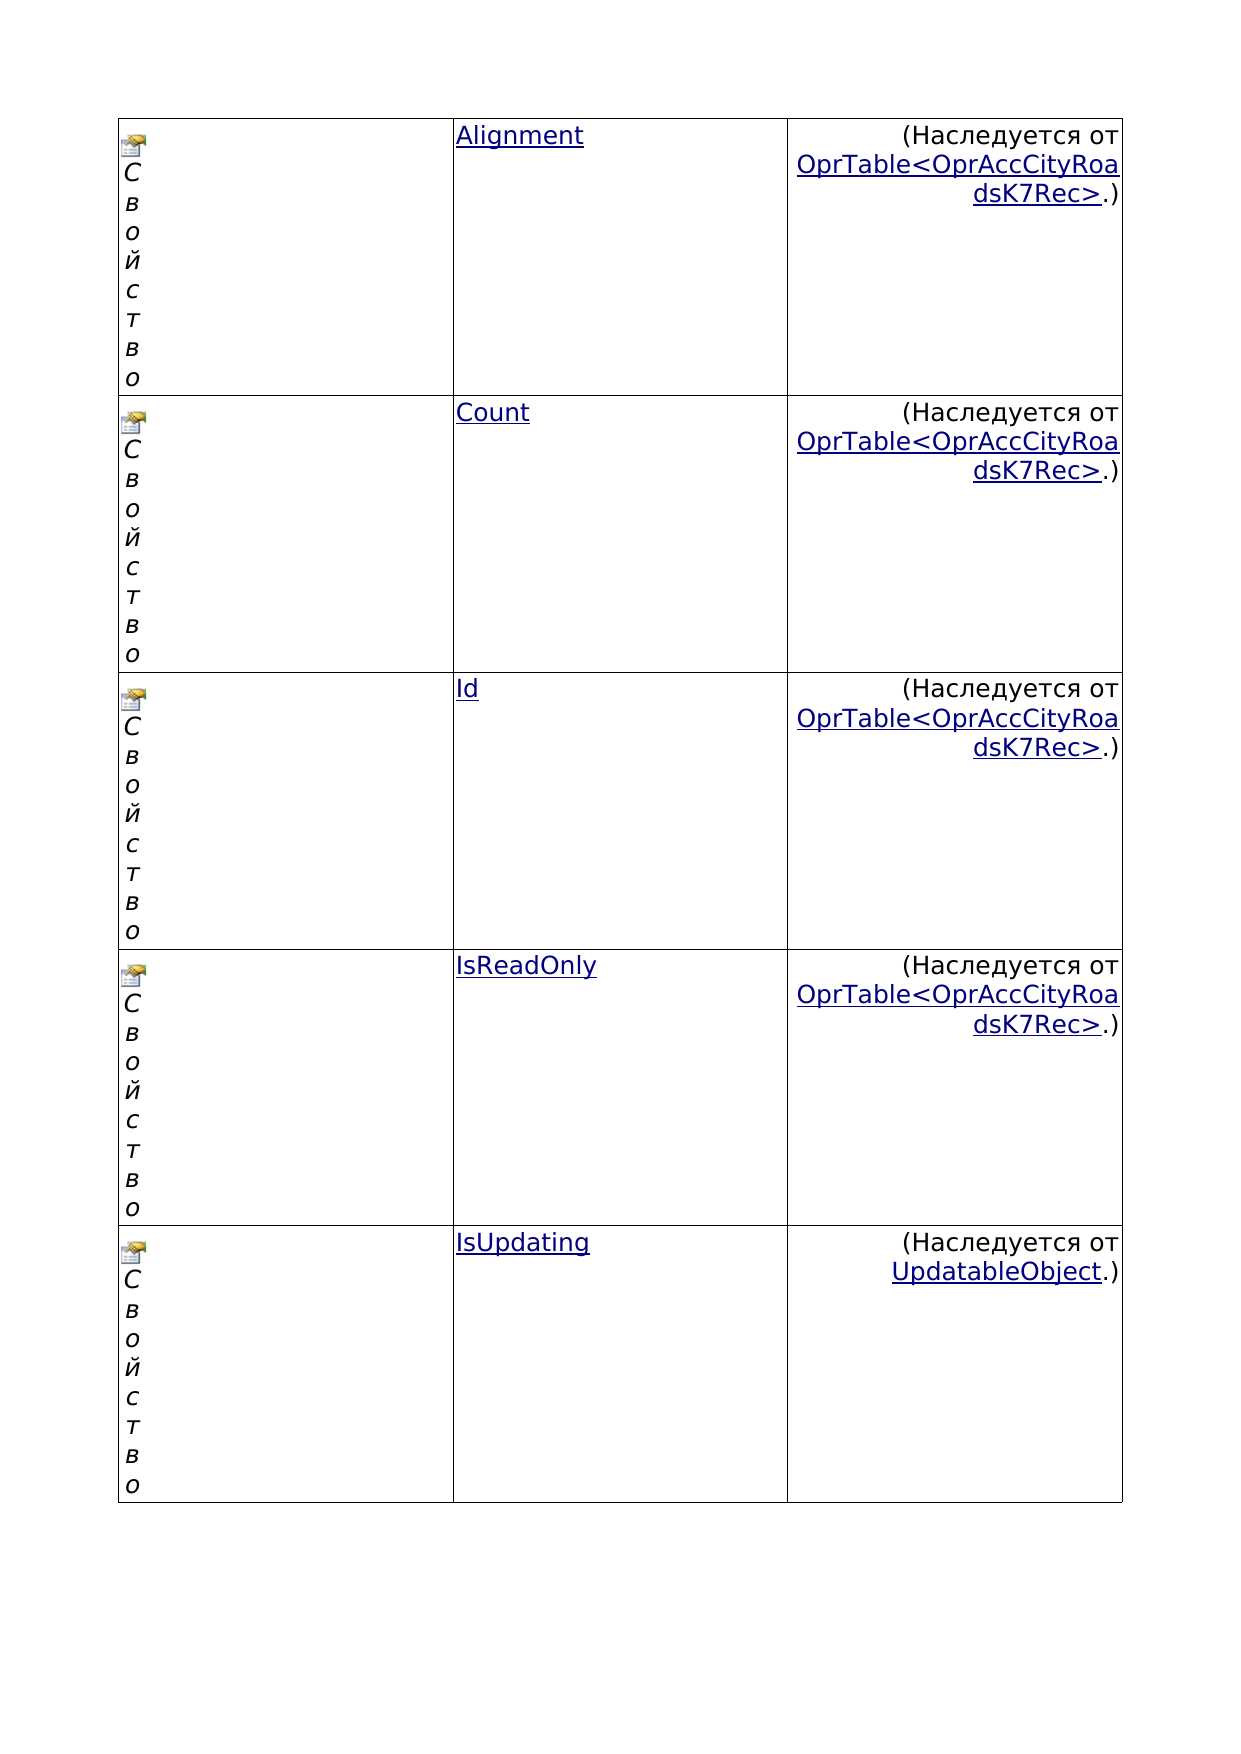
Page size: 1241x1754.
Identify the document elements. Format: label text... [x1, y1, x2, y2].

table_cell IsUpdating [454, 1226, 787, 1502]
table_cell (Наследуется от OprTable<OprAccCityRoadsK7Rec>.) [788, 673, 1122, 948]
table_cell [119, 950, 453, 1225]
table_cell (Наследуется от OprTable<OprAccCityRoadsK7Rec>.) [788, 950, 1122, 1225]
picture [121, 687, 147, 713]
table_cell (Наследуется от UpdatableObject.) [788, 1226, 1122, 1502]
picture [121, 410, 147, 436]
picture [121, 133, 147, 159]
table_cell (Наследуется от OprTable<OprAccCityRoadsK7Rec>.) [788, 396, 1122, 672]
table_cell [119, 396, 453, 672]
table_cell Alignment [454, 119, 787, 395]
table_cell IsReadOnly [454, 950, 787, 1225]
table_cell (Наследуется от OprTable<OprAccCityRoadsK7Rec>.) [788, 119, 1122, 395]
table_cell [119, 119, 453, 395]
picture [121, 963, 147, 989]
table_cell Count [454, 396, 787, 672]
picture [121, 1240, 147, 1266]
table_cell [119, 1226, 453, 1502]
table_cell [119, 673, 453, 948]
table_cell Id [454, 673, 787, 948]
